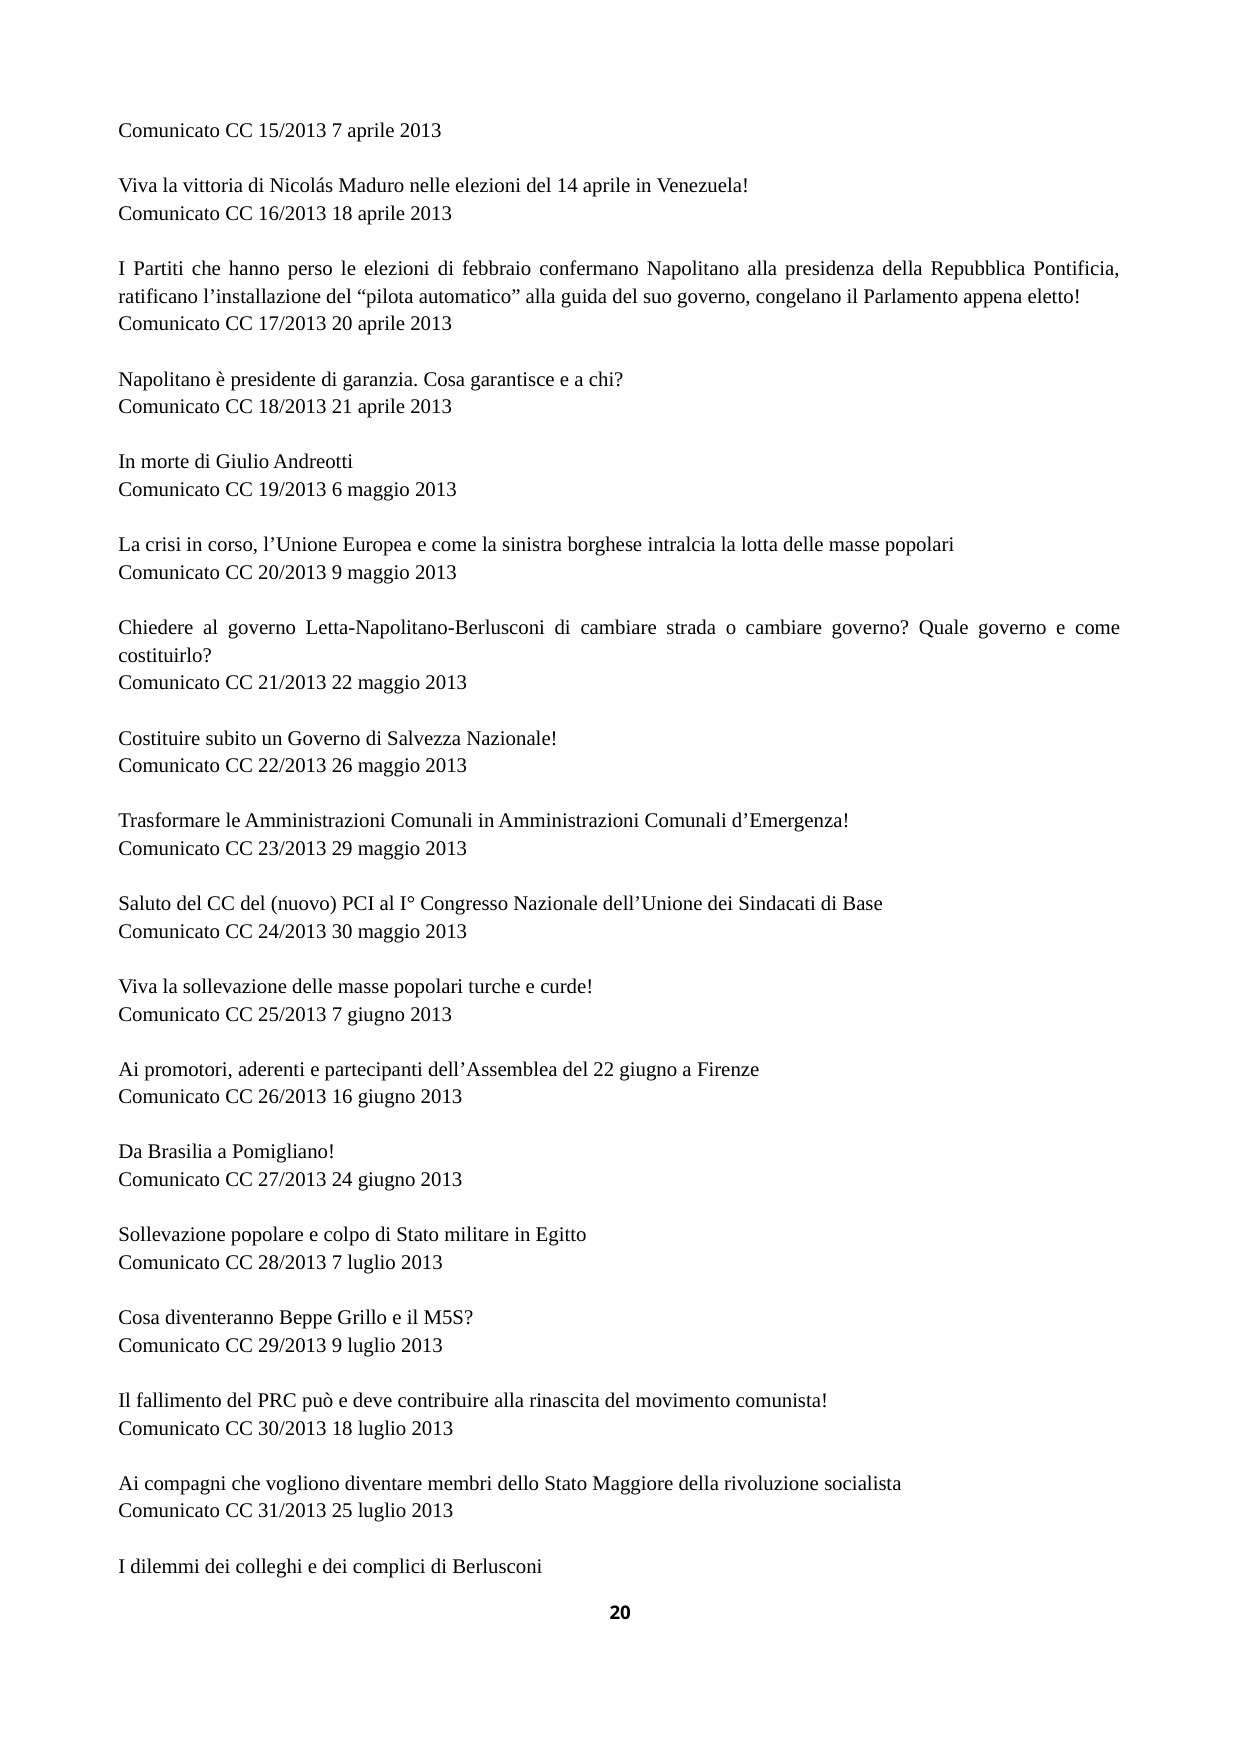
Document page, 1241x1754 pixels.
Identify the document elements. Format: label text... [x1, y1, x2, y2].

text Comunicato CC 22/2013 26 maggio 2013 [118, 753, 1122, 777]
text Comunicato CC 21/2013 22 maggio 2013 [118, 670, 1122, 694]
text Ai promotori, aderenti e partecipanti dell’Assemblea del 22 giugno a Firenze [118, 1057, 1122, 1081]
text Cosa diventeranno Beppe Grillo e il M5S? [118, 1305, 1122, 1329]
text Viva la vittoria di Nicolás Maduro nelle elezioni del 14 aprile in Venezuela! [118, 173, 1122, 197]
text Il fallimento del PRC può e deve contribuire alla rinascita del movimento comunista! [118, 1388, 1122, 1412]
text La crisi in corso, l’Unione Europea e come la sinistra borghese intralcia la lotta delle masse popolari [118, 532, 1122, 556]
text Trasformare le Amministrazioni Comunali in Amministrazioni Comunali d’Emergenza! [118, 808, 1122, 832]
text Costituire subito un Governo di Salvezza Nazionale! [118, 725, 1122, 749]
text Comunicato CC 23/2013 29 maggio 2013 [118, 836, 1122, 860]
text Da Brasilia a Pomigliano! [118, 1139, 1122, 1163]
text Saluto del CC del (nuovo) PCI al I° Congresso Nazionale dell’Unione dei Sindacati di Base [118, 891, 1122, 915]
text Viva la sollevazione delle masse popolari turche e curde! [118, 974, 1122, 998]
text Sollevazione popolare e colpo di Stato militare in Egitto [118, 1222, 1122, 1246]
text Comunicato CC 18/2013 21 aprile 2013 [118, 394, 1122, 418]
text Comunicato CC 29/2013 9 luglio 2013 [118, 1333, 1122, 1357]
text Comunicato CC 27/2013 24 giugno 2013 [118, 1167, 1122, 1191]
text I Partiti che hanno perso le elezioni di febbraio confermano Napolitano alla presidenza della Repubblica Pontificia, ratificano l’installazione del “pilota automatico” alla guida del suo governo, congelano il Parlamento appena eletto! [118, 256, 1122, 308]
text Comunicato CC 17/2013 20 aprile 2013 [118, 311, 1122, 335]
text Comunicato CC 30/2013 18 luglio 2013 [118, 1416, 1122, 1439]
text Comunicato CC 19/2013 6 maggio 2013 [118, 477, 1122, 501]
text Ai compagni che vogliono diventare membri dello Stato Maggiore della rivoluzione socialista [118, 1471, 1122, 1495]
text I dilemmi dei colleghi e dei complici di Berlusconi [118, 1553, 1122, 1578]
text Comunicato CC 20/2013 9 maggio 2013 [118, 560, 1122, 584]
text In morte di Giulio Andreotti [118, 449, 1122, 473]
text Comunicato CC 31/2013 25 luglio 2013 [118, 1498, 1122, 1522]
text Comunicato CC 16/2013 18 aprile 2013 [118, 201, 1122, 225]
text Comunicato CC 28/2013 7 luglio 2013 [118, 1250, 1122, 1274]
text Comunicato CC 26/2013 16 giugno 2013 [118, 1084, 1122, 1108]
text Comunicato CC 24/2013 30 maggio 2013 [118, 919, 1122, 943]
text Comunicato CC 15/2013 7 aprile 2013 [118, 118, 1122, 142]
text Chiedere al governo Letta-Napolitano-Berlusconi di cambiare strada o cambiare governo? Quale governo e come costituirlo? [118, 615, 1122, 667]
text Comunicato CC 25/2013 7 giugno 2013 [118, 1001, 1122, 1026]
text Napolitano è presidente di garanzia. Cosa garantisce e a chi? [118, 367, 1122, 391]
